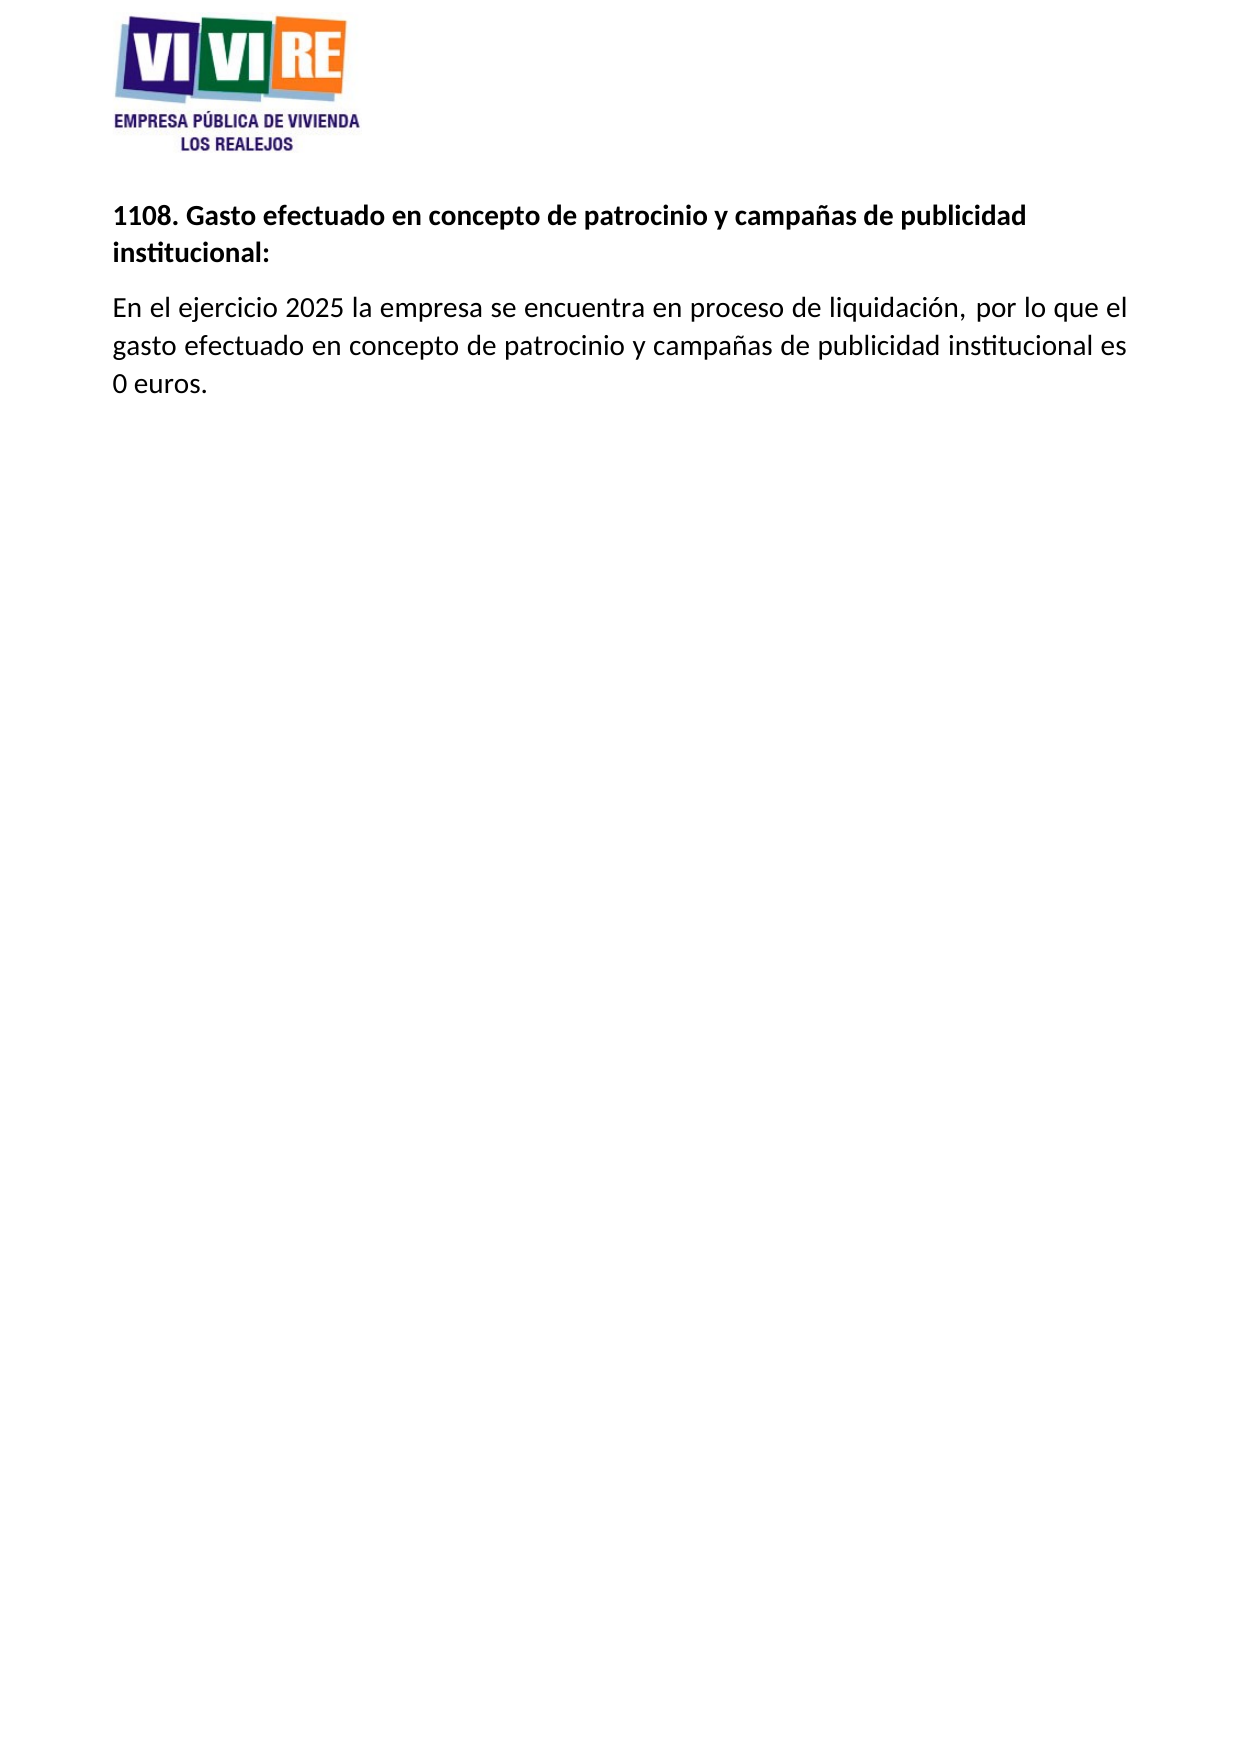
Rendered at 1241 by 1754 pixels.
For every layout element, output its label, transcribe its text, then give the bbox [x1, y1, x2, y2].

text 1108. Gasto efectuado en concepto de patrocinio y campañas de publicidad institucional: [112, 197, 1128, 270]
text En el ejercicio 2025 la empresa se encuentra en proceso de liquidación, por lo que el gasto efectuado en concepto de patrocinio y campañas de publicidad institucional es 0 euros. [112, 289, 1128, 401]
